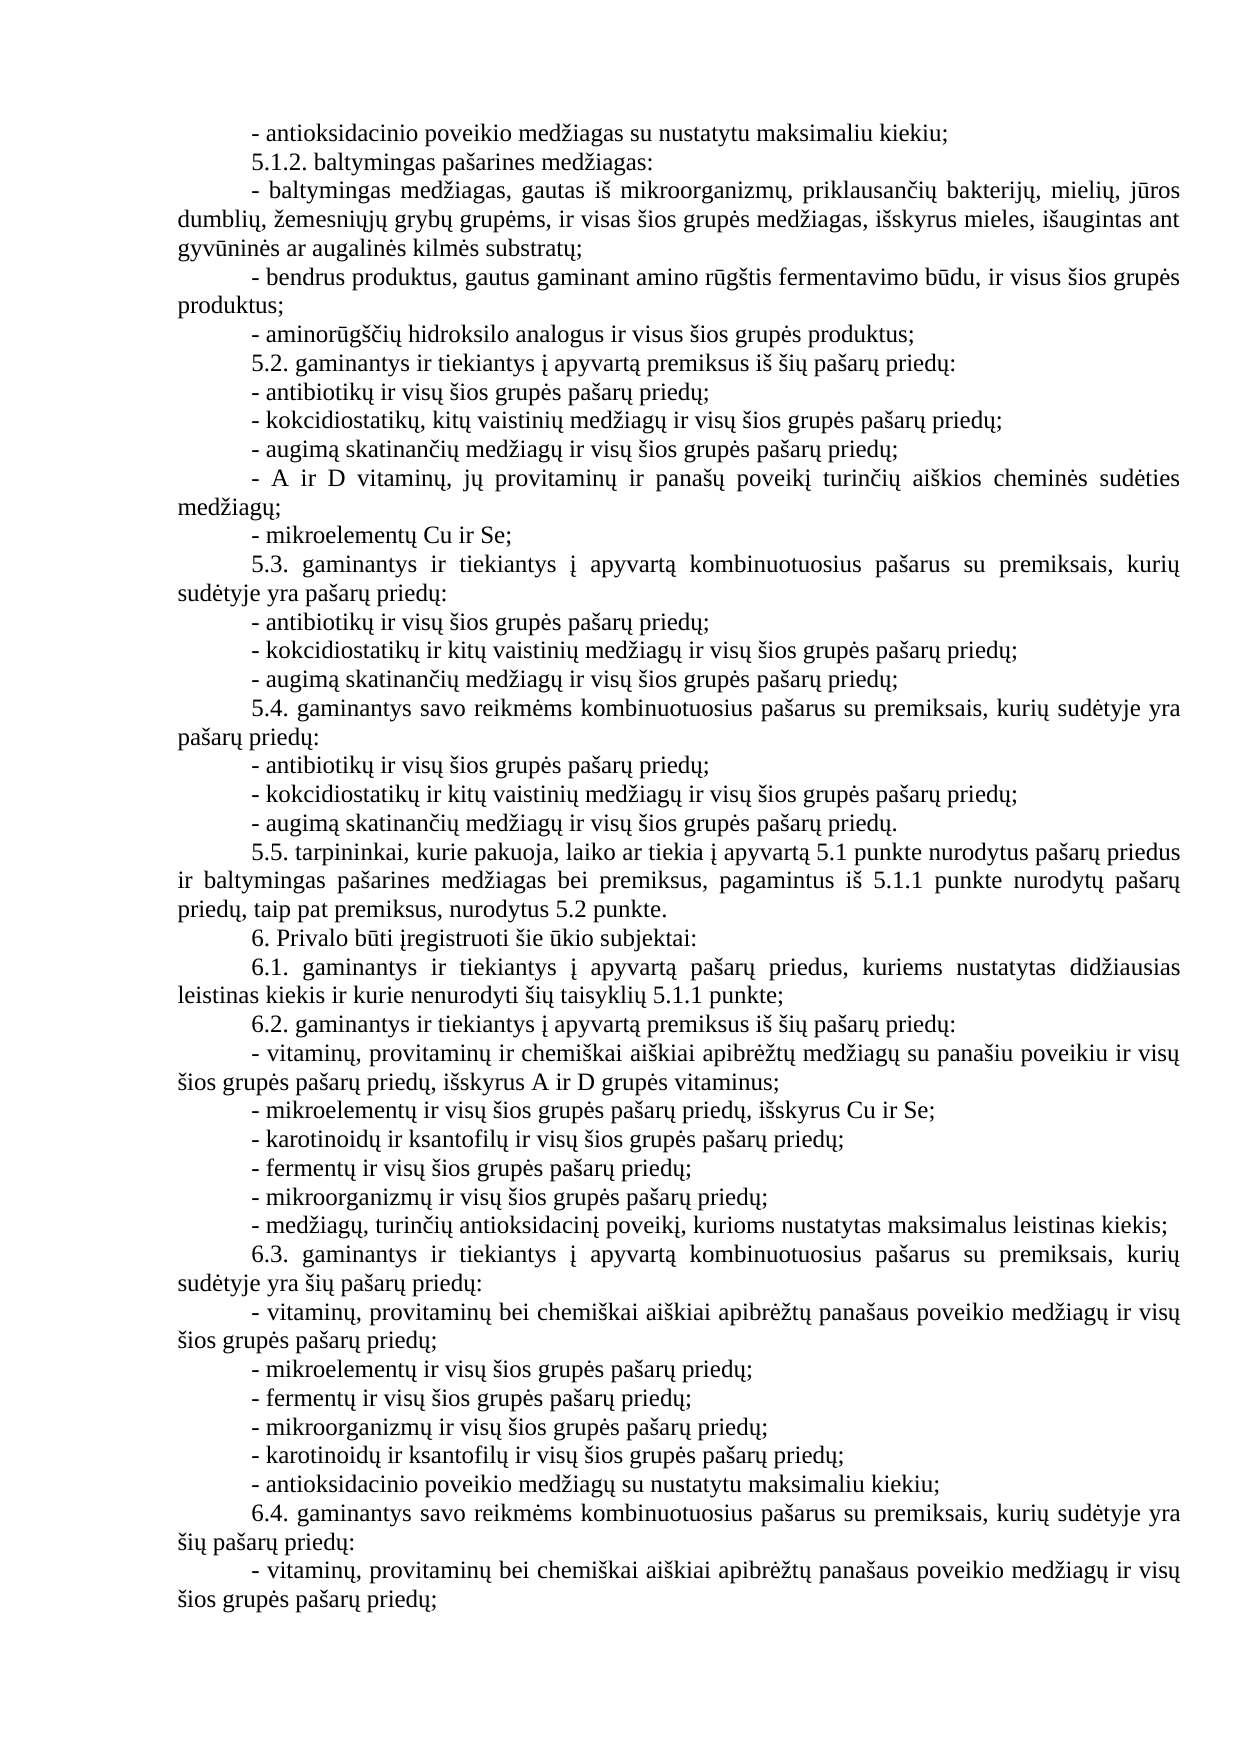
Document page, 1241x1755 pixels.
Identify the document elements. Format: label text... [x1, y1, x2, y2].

text - augimą skatinančių medžiagų ir visų šios grupės pašarų priedų. [177, 808, 1181, 837]
text - mikroorganizmų ir visų šios grupės pašarų priedų; [177, 1412, 1181, 1441]
text - mikroorganizmų ir visų šios grupės pašarų priedų; [177, 1182, 1181, 1211]
text - antibiotikų ir visų šios grupės pašarų priedų; [177, 607, 1181, 636]
text - mikroelementų ir visų šios grupės pašarų priedų, išskyrus Cu ir Se; [177, 1096, 1181, 1124]
text - antioksidacinio poveikio medžiagų su nustatytu maksimaliu kiekiu; [177, 1469, 1181, 1498]
text 5.4. gaminantys savo reikmėms kombinuotuosius pašarus su premiksais, kurių sudėtyje yra pašarų priedų: [177, 693, 1181, 751]
text 6.2. gaminantys ir tiekiantys į apyvartą premiksus iš šių pašarų priedų: [177, 1009, 1181, 1038]
text - karotinoidų ir ksantofilų ir visų šios grupės pašarų priedų; [177, 1124, 1181, 1153]
text - kokcidiostatikų ir kitų vaistinių medžiagų ir visų šios grupės pašarų priedų; [177, 779, 1181, 808]
text - fermentų ir visų šios grupės pašarų priedų; [177, 1153, 1181, 1182]
text - kokcidiostatikų, kitų vaistinių medžiagų ir visų šios grupės pašarų priedų; [177, 406, 1181, 434]
text 5.5. tarpininkai, kurie pakuoja, laiko ar tiekia į apyvartą 5.1 punkte nurodytus pašarų priedus ir baltymingas pašarines medžiagas bei premiksus, pagamintus iš 5.1.1 punkte nurodytų pašarų priedų, taip pat premiksus, nurodytus 5.2 punkte. [177, 837, 1181, 923]
text - vitaminų, provitaminų bei chemiškai aiškiai apibrėžtų panašaus poveikio medžiagų ir visų šios grupės pašarų priedų; [177, 1297, 1181, 1354]
text - A ir D vitaminų, jų provitaminų ir panašų poveikį turinčių aiškios cheminės sudėties medžiagų; [177, 463, 1181, 521]
text - bendrus produktus, gautus gaminant amino rūgštis fermentavimo būdu, ir visus šios grupės produktus; [177, 262, 1181, 319]
text - antibiotikų ir visų šios grupės pašarų priedų; [177, 377, 1181, 406]
text - medžiagų, turinčių antioksidacinį poveikį, kurioms nustatytas maksimalus leistinas kiekis; [177, 1211, 1181, 1239]
text 5.1.2. baltymingas pašarines medžiagas: [177, 147, 1181, 176]
text - augimą skatinančių medžiagų ir visų šios grupės pašarų priedų; [177, 434, 1181, 463]
text - karotinoidų ir ksantofilų ir visų šios grupės pašarų priedų; [177, 1441, 1181, 1469]
text - mikroelementų ir visų šios grupės pašarų priedų; [177, 1354, 1181, 1383]
text - antioksidacinio poveikio medžiagas su nustatytu maksimaliu kiekiu; [177, 118, 1181, 147]
text 6.4. gaminantys savo reikmėms kombinuotuosius pašarus su premiksais, kurių sudėtyje yra šių pašarų priedų: [177, 1498, 1181, 1556]
text - kokcidiostatikų ir kitų vaistinių medžiagų ir visų šios grupės pašarų priedų; [177, 636, 1181, 664]
text 5.2. gaminantys ir tiekiantys į apyvartą premiksus iš šių pašarų priedų: [177, 348, 1181, 377]
text - fermentų ir visų šios grupės pašarų priedų; [177, 1383, 1181, 1412]
text - antibiotikų ir visų šios grupės pašarų priedų; [177, 751, 1181, 779]
text 6.1. gaminantys ir tiekiantys į apyvartą pašarų priedus, kuriems nustatytas didžiausias leistinas kiekis ir kurie nenurodyti šių taisyklių 5.1.1 punkte; [177, 952, 1181, 1009]
text - baltymingas medžiagas, gautas iš mikroorganizmų, priklausančių bakterijų, mielių, jūros dumblių, žemesniųjų grybų grupėms, ir visas šios grupės medžiagas, išskyrus mieles, išaugintas ant gyvūninės ar augalinės kilmės substratų; [177, 176, 1181, 262]
text 5.3. gaminantys ir tiekiantys į apyvartą kombinuotuosius pašarus su premiksais, kurių sudėtyje yra pašarų priedų: [177, 549, 1181, 607]
text 6. Privalo būti įregistruoti šie ūkio subjektai: [177, 923, 1181, 952]
text - augimą skatinančių medžiagų ir visų šios grupės pašarų priedų; [177, 664, 1181, 693]
text 6.3. gaminantys ir tiekiantys į apyvartą kombinuotuosius pašarus su premiksais, kurių sudėtyje yra šių pašarų priedų: [177, 1239, 1181, 1297]
text - mikroelementų Cu ir Se; [177, 521, 1181, 549]
text - aminorūgščių hidroksilo analogus ir visus šios grupės produktus; [177, 319, 1181, 348]
text - vitaminų, provitaminų ir chemiškai aiškiai apibrėžtų medžiagų su panašiu poveikiu ir visų šios grupės pašarų priedų, išskyrus A ir D grupės vitaminus; [177, 1038, 1181, 1096]
text - vitaminų, provitaminų bei chemiškai aiškiai apibrėžtų panašaus poveikio medžiagų ir visų šios grupės pašarų priedų; [177, 1556, 1181, 1613]
